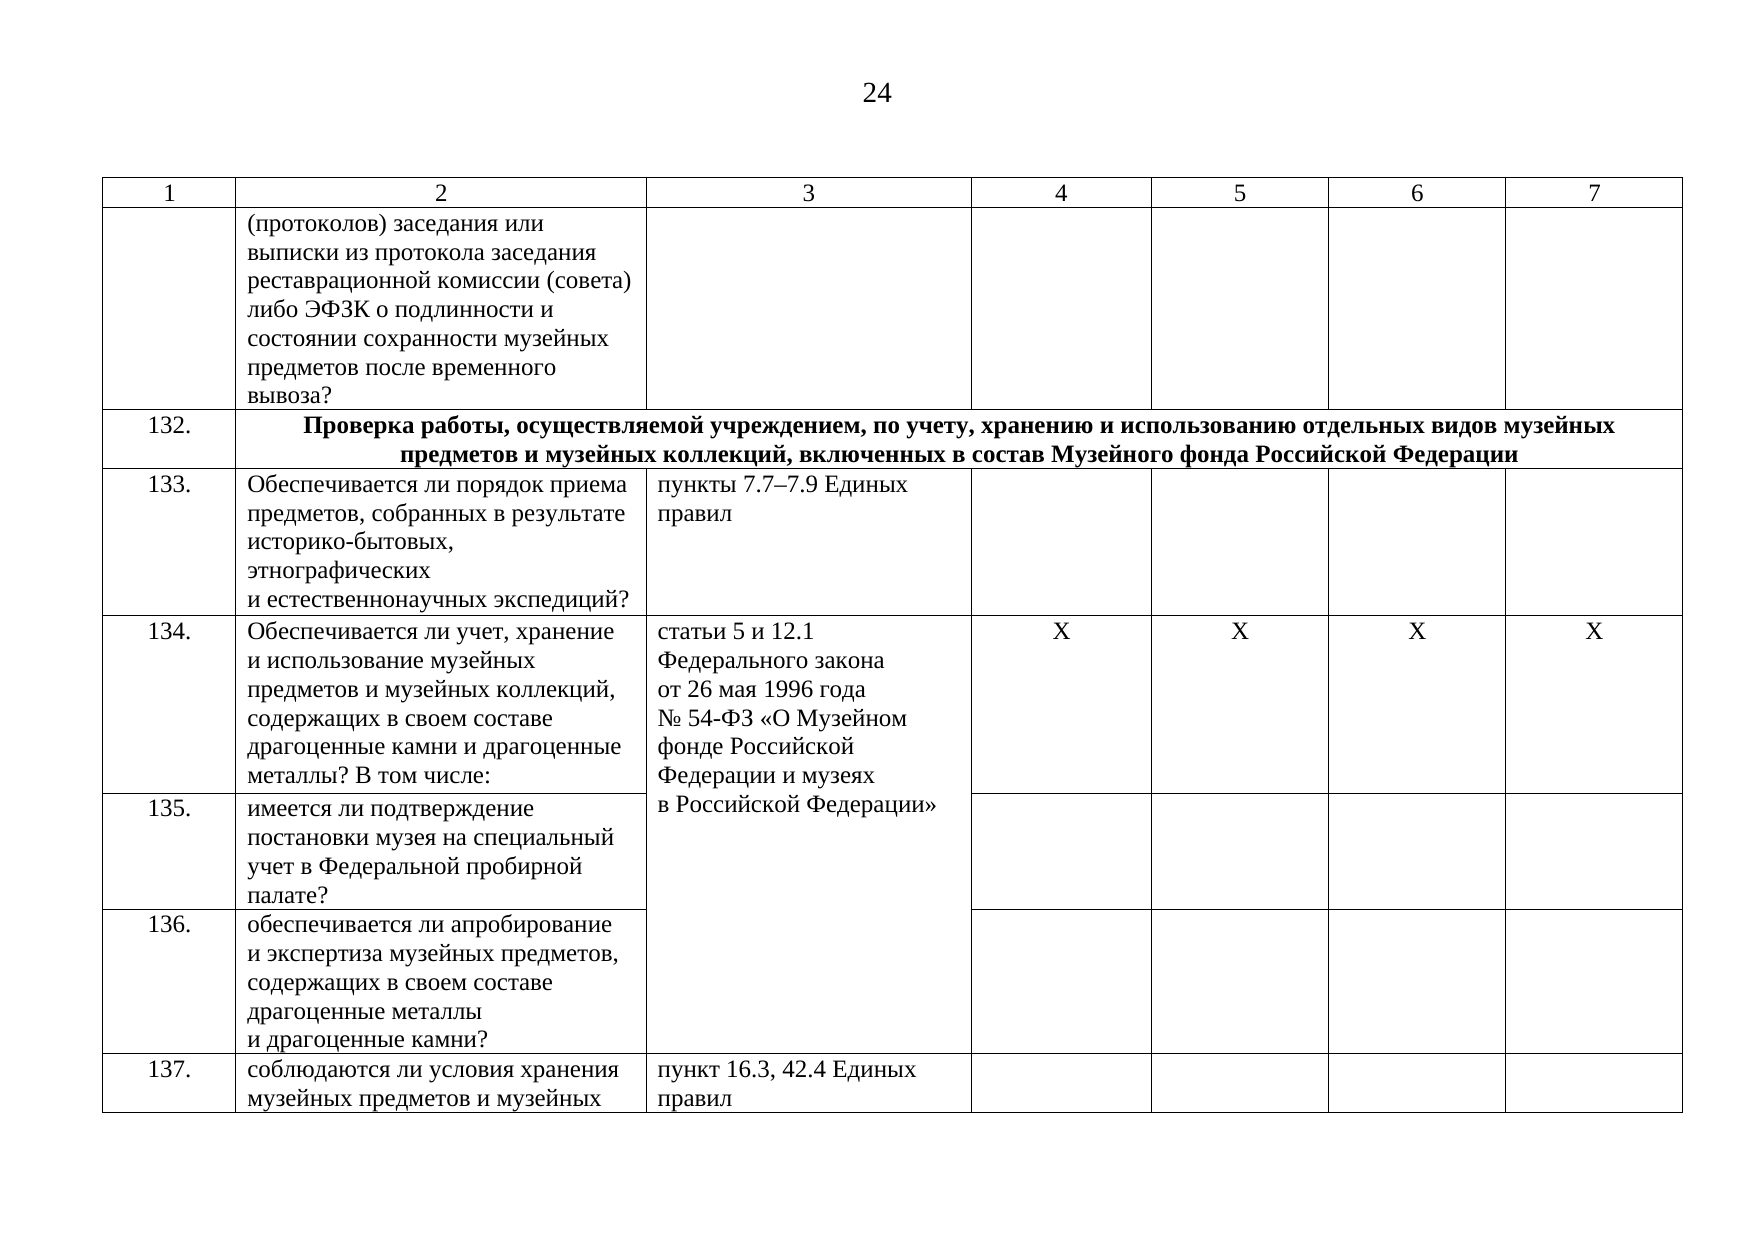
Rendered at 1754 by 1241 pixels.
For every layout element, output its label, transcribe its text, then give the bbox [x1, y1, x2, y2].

table_cell Обеспечивается ли порядок приема предметов, собранных в результате историко-бытовых, этнографических и естественнонаучных экспедиций? [236, 469, 646, 615]
table_header 4 [972, 178, 1151, 207]
table_cell Х [1329, 616, 1505, 792]
table_cell статьи 5 и 12.1 Федерального закона от 26 мая 1996 года № 54-ФЗ «О Музейном фонде Российской Федерации и музеях в Российской Федерации» [647, 616, 971, 1053]
table_cell [972, 794, 1151, 908]
table_cell [1506, 208, 1682, 409]
table_cell [647, 208, 971, 409]
table_cell [1329, 469, 1505, 615]
table_cell [1329, 1054, 1505, 1112]
table_cell [1506, 1054, 1682, 1112]
table_header 2 [236, 178, 646, 207]
table_cell 132. [103, 410, 235, 468]
table_cell пункт 16.3, 42.4 Единых правил [647, 1054, 971, 1112]
table_cell Х [1506, 616, 1682, 792]
table_cell 137. [103, 1054, 235, 1112]
table_cell пункты 7.7–7.9 Единых правил [647, 469, 971, 615]
table_cell Обеспечивается ли учет, хранение и использование музейных предметов и музейных коллекций, содержащих в своем составе драгоценные камни и драгоценные металлы? В том числе: [236, 616, 646, 792]
table_header 1 [103, 178, 235, 207]
table_cell имеется ли подтверждение постановки музея на специальный учет в Федеральной пробирной палате? [236, 794, 646, 908]
table_cell [1152, 208, 1328, 409]
table_header 5 [1152, 178, 1328, 207]
table_cell [1506, 794, 1682, 908]
table_cell [972, 1054, 1151, 1112]
table_cell [103, 208, 235, 409]
table_header 7 [1506, 178, 1682, 207]
table_cell [1506, 469, 1682, 615]
table_cell [972, 469, 1151, 615]
table_cell соблюдаются ли условия хранения музейных предметов и музейных [236, 1054, 646, 1112]
table_cell 134. [103, 616, 235, 792]
table_header 6 [1329, 178, 1505, 207]
table_cell [1152, 794, 1328, 908]
table_cell (протоколов) заседания или выписки из протокола заседания реставрационной комиссии (совета) либо ЭФЗК о подлинности и состоянии сохранности музейных предметов после временного вывоза? [236, 208, 646, 409]
table_cell Х [972, 616, 1151, 792]
table_cell [972, 208, 1151, 409]
table_cell [1329, 208, 1505, 409]
table_cell [1152, 469, 1328, 615]
table_cell [972, 910, 1151, 1053]
table_cell Проверка работы, осуществляемой учреждением, по учету, хранению и использованию отдельных видов музейных предметов и музейных коллекций, включенных в состав Музейного фонда Российской Федерации [236, 410, 1682, 468]
table_cell 133. [103, 469, 235, 615]
table_cell [1506, 910, 1682, 1053]
table_cell [1152, 1054, 1328, 1112]
table_cell обеспечивается ли апробирование и экспертиза музейных предметов, содержащих в своем составе драгоценные металлы и драгоценные камни? [236, 910, 646, 1053]
table_cell Х [1152, 616, 1328, 792]
table_cell 136. [103, 910, 235, 1053]
table_header 3 [647, 178, 971, 207]
table_cell [1152, 910, 1328, 1053]
table_cell 135. [103, 794, 235, 908]
table_cell [1329, 794, 1505, 908]
table_cell [1329, 910, 1505, 1053]
